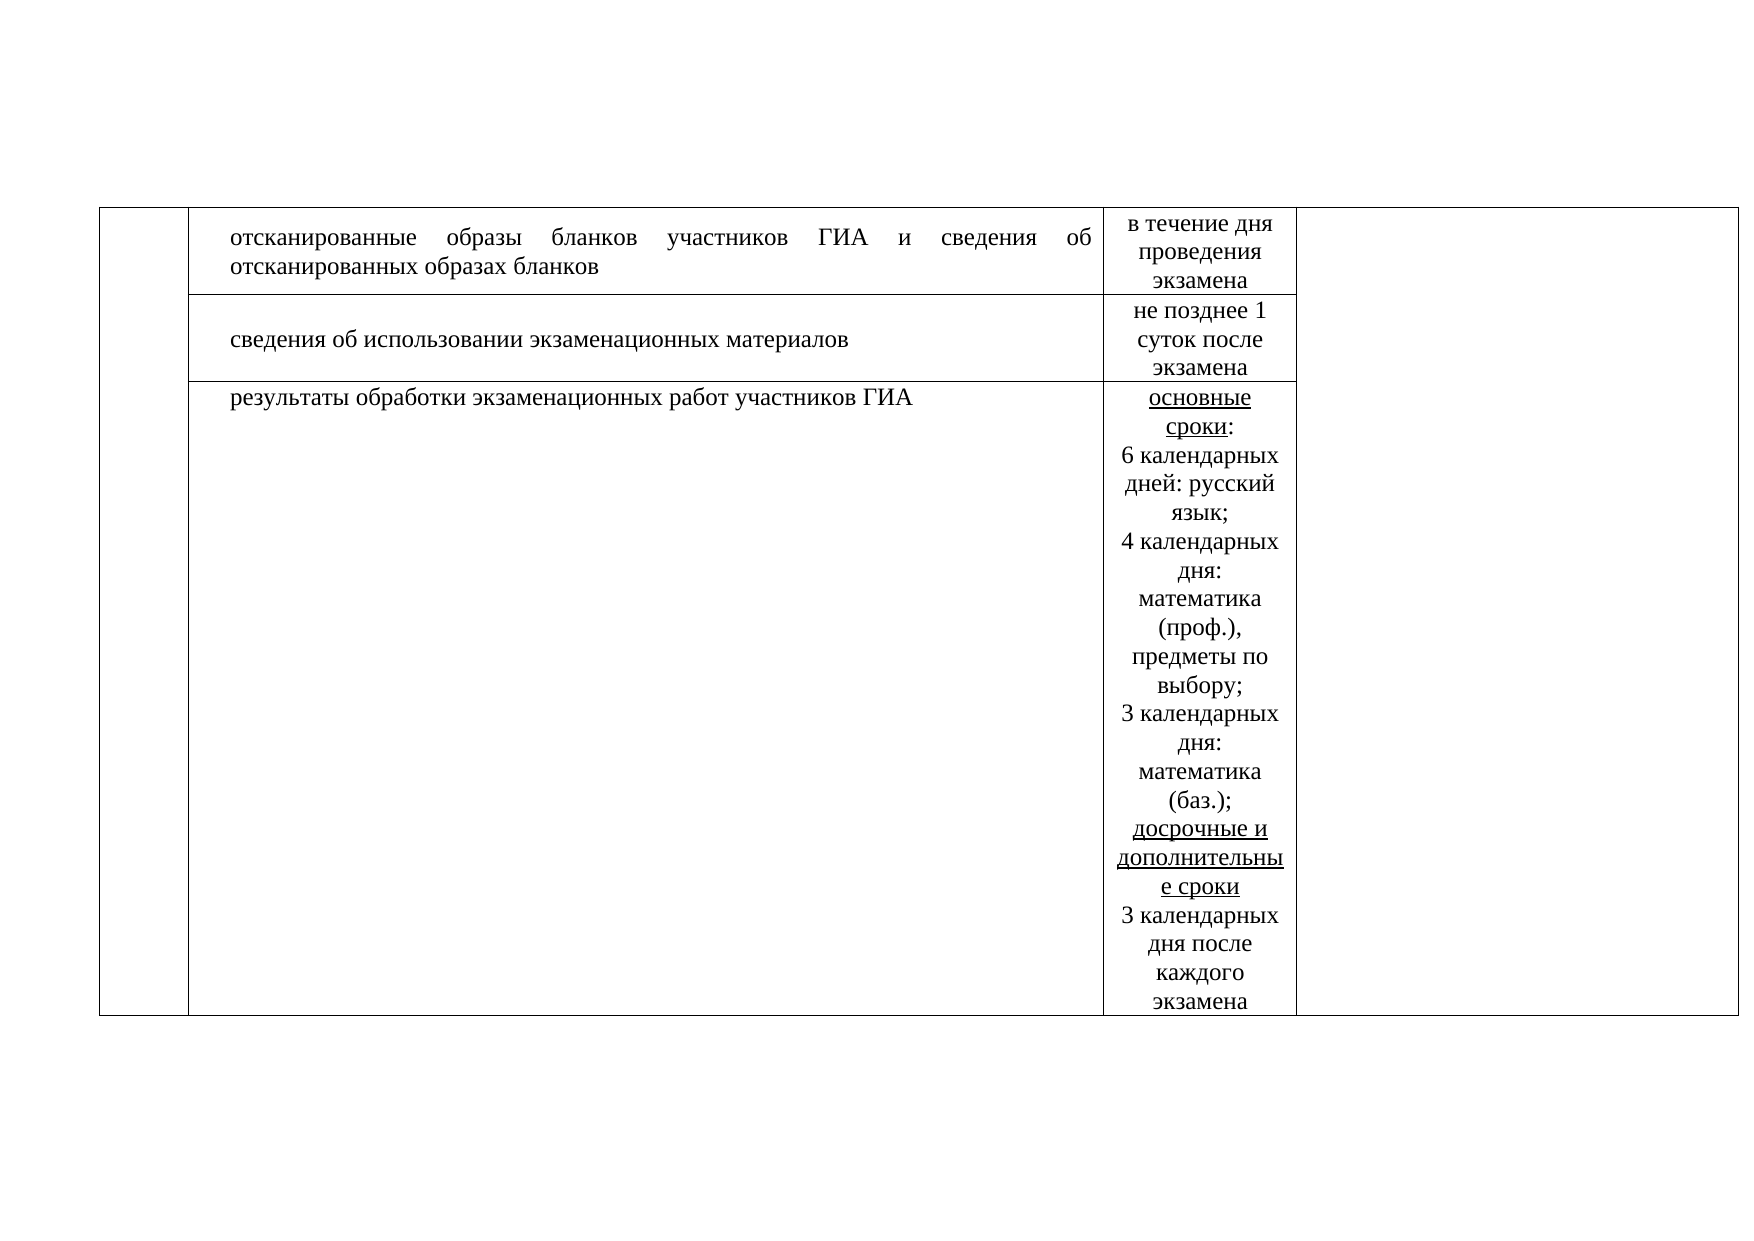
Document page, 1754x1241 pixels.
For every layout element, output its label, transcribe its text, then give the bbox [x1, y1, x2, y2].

table_cell [100, 208, 188, 1015]
table_cell результаты обработки экзаменационных работ участников ГИА [189, 382, 1103, 1015]
table_cell отсканированные образы бланков участников ГИА и сведения об отсканированных образах бланков [189, 208, 1103, 294]
table_cell не позднее 1 суток после экзамена [1104, 295, 1296, 381]
table_cell основные сроки: 6 календарных дней: русский язык; 4 календарных дня: математика (проф.), предметы по выбору; 3 календарных дня: математика (баз.); досрочные и дополнительные сроки 3 календарных дня после каждого экзамена [1104, 382, 1296, 1015]
table_cell сведения об использовании экзаменационных материалов [189, 295, 1103, 381]
table_cell в течение дня проведения экзамена [1104, 208, 1296, 294]
table_cell [1297, 208, 1738, 1015]
